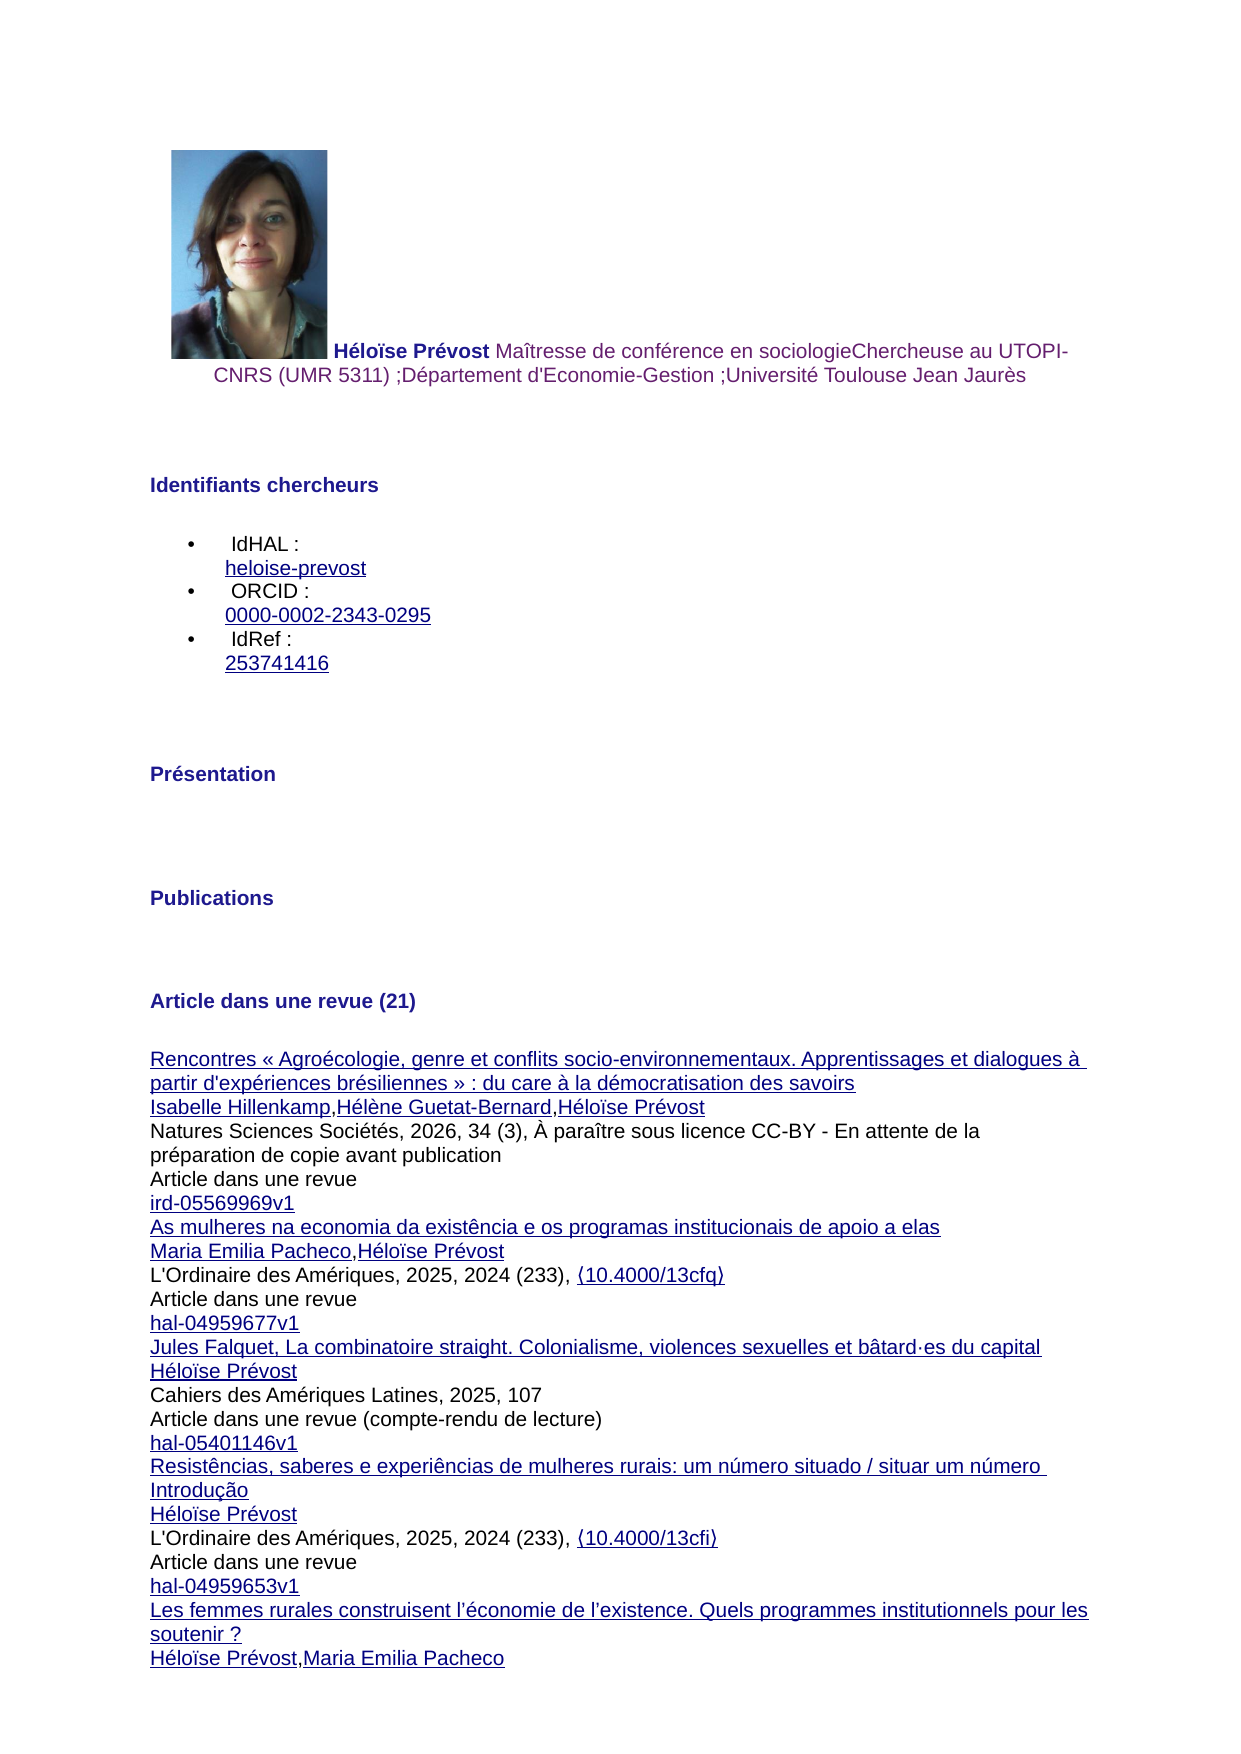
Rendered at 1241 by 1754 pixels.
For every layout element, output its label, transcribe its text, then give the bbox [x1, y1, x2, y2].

list IdRef : [187, 627, 1090, 651]
table_header Rencontres « Agroécologie, genre et conflits socio-environnementaux. Apprentissages et dialogues à partir d'expériences brésiliennes » : du care à la démocratisation des savoirs Isabelle Hillenkamp,Hélène Guetat-Bernard,Héloïse Prévost Natures Sciences Sociétés, 2026, 34 (3), À paraître sous licence CC-BY - En attente de la préparation de copie avant publication Article dans une revue ird-05569969v1 [150, 1047, 1090, 1215]
list 253741416 [187, 651, 1090, 675]
table_cell Resistências, saberes e experiências de mulheres rurais: um número situado / situar um número Introdução Héloïse Prévost L'Ordinaire des Amériques, 2025, 2024 (233), ⟨10.4000/13cfi⟩ Article dans une revue hal-04959653v1 [150, 1454, 1090, 1598]
subtitle Présentation [150, 762, 1090, 786]
list heloise-prevost [187, 555, 1090, 579]
list ORCID : [187, 579, 1090, 603]
picture [171, 150, 328, 359]
subtitle Article dans une revue (21) [150, 989, 1090, 1013]
table_cell As mulheres na economia da existência e os programas institucionais de apoio a elas Maria Emilia Pacheco,Héloïse Prévost L'Ordinaire des Amériques, 2025, 2024 (233), ⟨10.4000/13cfq⟩ Article dans une revue hal-04959677v1 [150, 1215, 1090, 1334]
table_cell Les femmes rurales construisent l’économie de l’existence. Quels programmes institutionnels pour les soutenir ? Héloïse Prévost,Maria Emilia Pacheco [150, 1598, 1090, 1670]
subtitle Identifiants chercheurs [150, 473, 1090, 497]
subtitle Publications [150, 886, 1090, 909]
table_cell Jules Falquet, La combinatoire straight. Colonialisme, violences sexuelles et bâtard·es du capital Héloïse Prévost Cahiers des Amériques Latines, 2025, 107 Article dans une revue (compte-rendu de lecture) hal-05401146v1 [150, 1335, 1090, 1454]
list IdHAL : [187, 531, 1090, 555]
list 0000-0002-2343-0295 [187, 603, 1090, 627]
subtitle Héloïse Prévost Maîtresse de conférence en sociologieChercheuse au UTOPI-CNRS (UMR 5311) ;Département d'Economie-Gestion ;Université Toulouse Jean Jaurès [150, 150, 1090, 387]
